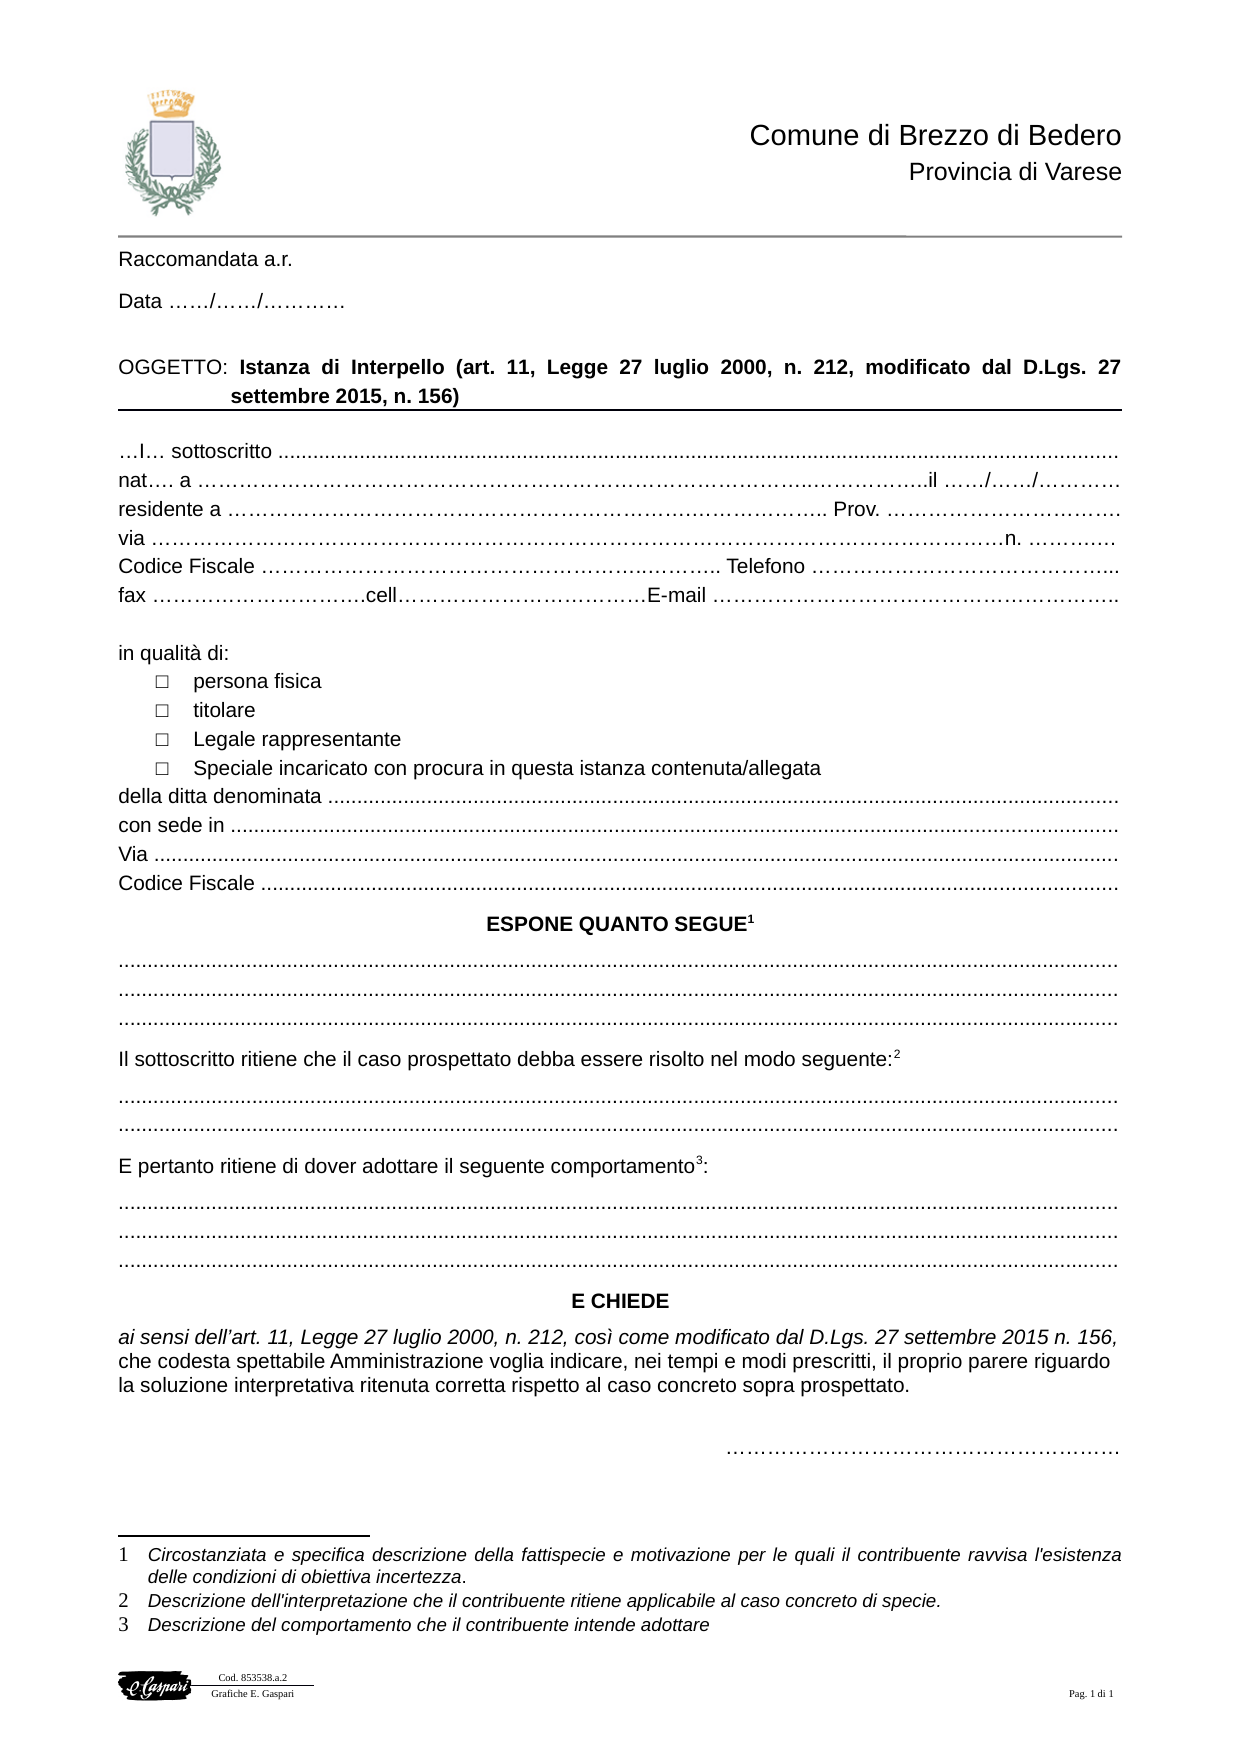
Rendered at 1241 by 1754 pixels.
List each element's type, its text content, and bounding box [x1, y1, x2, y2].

text E CHIEDE [118, 1289, 1122, 1313]
text via ……………………………………………………………………………………………………………n. ……….… [118, 526, 1122, 549]
text Raccomandata a.r. [118, 247, 1122, 271]
text in qualità di: [118, 641, 1122, 664]
text con sede in [118, 813, 1122, 837]
text Circostanziata e specifica descrizione della fattispecie e motivazione per le quali il contribuente ravvisa l'esistenza delle condizioni di obiettiva incertezza. [118, 1542, 1122, 1588]
text OGGETTO: Istanza di Interpello (art. 11, Legge 27 luglio 2000, n. 212, modificato dal D.Lgs. 27 settembre 2015, n. 156) [118, 355, 1122, 409]
text Data ……/……/………… [118, 288, 1122, 312]
text Provincia di Varese [224, 157, 1122, 185]
list persona fisica [156, 669, 1122, 693]
text residente a ………………………………………………………….……………….. Prov. ……………………………. [118, 497, 1122, 521]
text Codice Fiscale ………………………………………………..……….. Telefono ……………………………………... [118, 554, 1122, 578]
text ………………………………………………… [723, 1434, 1122, 1458]
text ai sensi dell’art. 11, Legge 27 luglio 2000, n. 212, così come modificato dal D.Lgs. 27 settembre 2015 n. 156, che codesta spettabile Amministrazione voglia indicare, nei tempi e modi prescritti, il proprio parere riguardo la soluzione interpretativa ritenuta corretta rispetto al caso concreto sopra prospettato. [118, 1325, 1122, 1397]
text Descrizione del comportamento che il contribuente intende adottare [118, 1612, 1122, 1636]
text Il sottoscritto ritiene che il caso prospettato debba essere risolto nel modo seguente: [118, 1047, 1122, 1071]
text Via [118, 842, 1122, 866]
list Legale rappresentante [156, 727, 1122, 751]
text E pertanto ritiene di dover adottare il seguente comportamento: [118, 1153, 1122, 1177]
text Descrizione dell'interpretazione che il contribuente ritiene applicabile al caso concreto di specie. [118, 1588, 1122, 1612]
picture [122, 87, 224, 219]
text fax ………………………….cell………………………………E-mail ………………………………………………….. [118, 583, 1122, 607]
text …I… sottoscritto [118, 439, 1122, 463]
list Speciale incaricato con procura in questa istanza contenuta/allegata [156, 756, 1122, 779]
text della ditta denominata [118, 784, 1122, 808]
list titolare [156, 698, 1122, 722]
text nat…. a ……………………………………………………………………………..……………..il ……/……/………… [118, 468, 1122, 492]
picture [117, 1670, 192, 1701]
text Codice Fiscale [118, 871, 1122, 894]
text Comune di Brezzo di Bedero [224, 118, 1122, 152]
text ESPONE QUANTO SEGUE [118, 912, 1122, 936]
